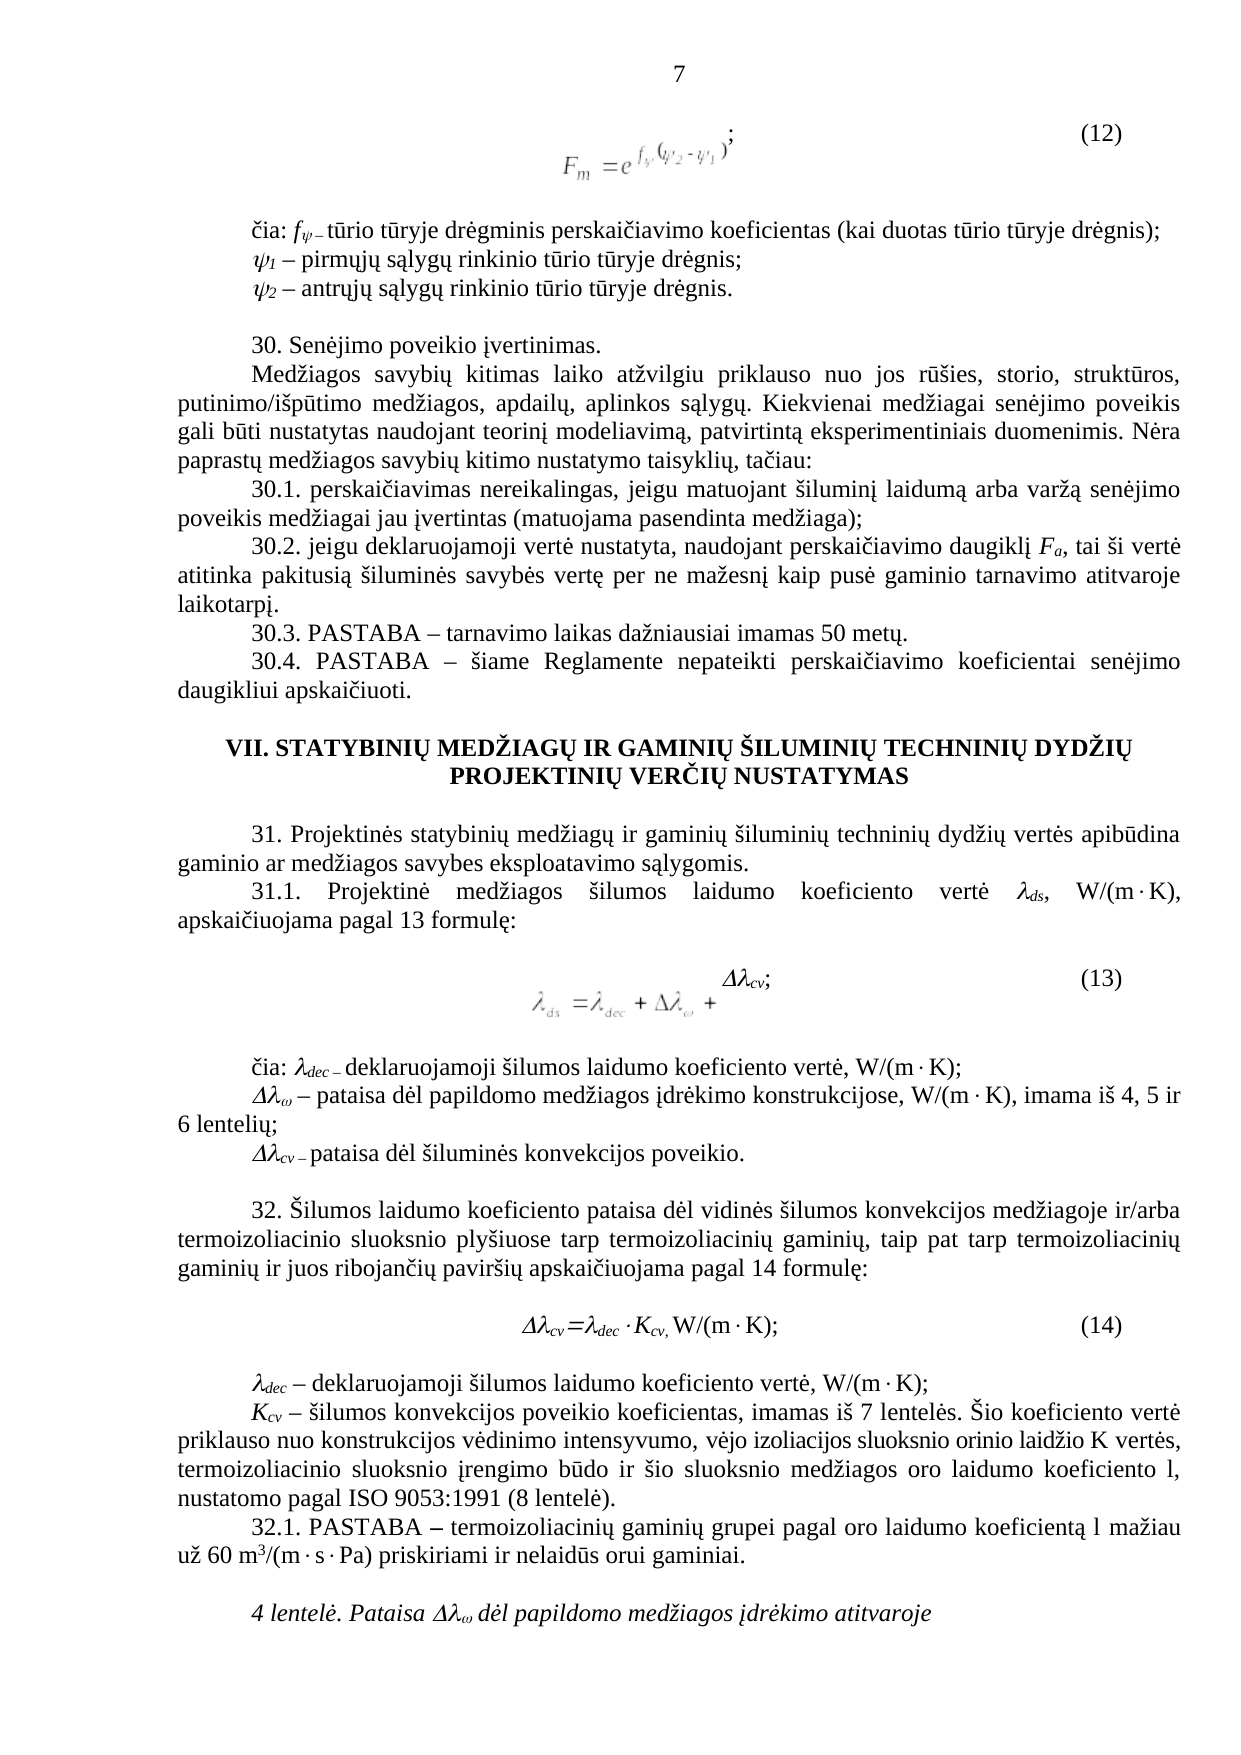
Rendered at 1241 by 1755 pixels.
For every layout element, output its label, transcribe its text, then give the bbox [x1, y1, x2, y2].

text Medžiagos savybių kitimas laiko atžvilgiu priklauso nuo jos rūšies, storio, struktūros, putinimo/išpūtimo medžiagos, apdailų, aplinkos sąlygų. Kiekvienai medžiagai senėjimo poveikis gali būti nustatytas naudojant teorinį modeliavimą, patvirtintą eksperimentiniais duomenimis. Nėra paprastų medžiagos savybių kitimo nustatymo taisyklių, tačiau: [177, 359, 1181, 474]
text 30.1. perskaičiavimas nereikalingas, jeigu matuojant šiluminį laidumą arba varžą senėjimo poveikis medžiagai jau įvertintas (matuojama pasendinta medžiaga); [177, 474, 1181, 531]
text y2 – antrųjų sąlygų rinkinio tūrio tūryje drėgnis. [177, 273, 1181, 301]
text 32. Šilumos laidumo koeficiento pataisa dėl vidinės šilumos konvekcijos medžiagoje ir/arba termoizoliacinio sluoksnio plyšiuose tarp termoizoliacinių gaminių, taip pat tarp termoizoliacinių gaminių ir juos ribojančių paviršių apskaičiuojama pagal 14 formulę: [177, 1196, 1181, 1282]
text Dlcv; (13) [177, 963, 1181, 1023]
text VII. STATYBINIŲ MEDŽIAGŲ IR GAMINIŲ ŠILUMINIŲ TECHNINIŲ DYDŽIŲ PROJEKTINIŲ VERČIŲ NUSTATYMAS [177, 733, 1181, 790]
text 31. Projektinės statybinių medžiagų ir gaminių šiluminių techninių dydžių vertės apibūdina gaminio ar medžiagos savybes eksploatavimo sąlygomis. [177, 819, 1181, 876]
text ldec – deklaruojamoji šilumos laidumo koeficiento vertė, W/(m×K); [177, 1368, 1181, 1397]
text Dlcv – pataisa dėl šiluminės konvekcijos poveikio. [177, 1138, 1181, 1167]
text 30. Senėjimo poveikio įvertinimas. [177, 330, 1181, 359]
text 30.4. PASTABA – šiame Reglamente nepateikti perskaičiavimo koeficientai senėjimo daugikliui apskaičiuoti. [177, 646, 1181, 704]
text 30.3. PASTABA – tarnavimo laikas dažniausiai imamas 50 metų. [177, 618, 1181, 646]
text ; (12) [177, 118, 1181, 186]
text 32.1. PASTABA – termoizoliacinių gaminių grupei pagal oro laidumo koeficientą l mažiau už 60 m3/(m×s×Pa) priskiriami ir nelaidūs orui gaminiai. [177, 1512, 1181, 1569]
text Dlcv=ldec×Kcv, W/(m×K); (14) [177, 1311, 1181, 1339]
text čia: fy – tūrio tūryje drėgminis perskaičiavimo koeficientas (kai duotas tūrio tūryje drėgnis); [177, 215, 1181, 244]
text 4 lentelė. Pataisa Dlw dėl papildomo medžiagos įdrėkimo atitvaroje [177, 1598, 1181, 1627]
text 31.1. Projektinė medžiagos šilumos laidumo koeficiento vertė lds, W/(m×K), apskaičiuojama pagal 13 formulę: [177, 876, 1181, 934]
text Dlw – pataisa dėl papildomo medžiagos įdrėkimo konstrukcijose, W/(m×K), imama iš 4, 5 ir 6 lentelių; [177, 1081, 1181, 1138]
text čia: ldec – deklaruojamoji šilumos laidumo koeficiento vertė, W/(m×K); [177, 1052, 1181, 1081]
text y1 – pirmųjų sąlygų rinkinio tūrio tūryje drėgnis; [177, 244, 1181, 273]
text Kcv – šilumos konvekcijos poveikio koeficientas, imamas iš 7 lentelės. Šio koeficiento vertė priklauso nuo konstrukcijos vėdinimo intensyvumo, vėjo izoliacijos sluoksnio orinio laidžio K vertės, termoizoliacinio sluoksnio įrengimo būdo ir šio sluoksnio medžiagos oro laidumo koeficiento l, nustatomo pagal ISO 9053:1991 (8 lentelė). [177, 1397, 1181, 1512]
text 30.2. jeigu deklaruojamoji vertė nustatyta, naudojant perskaičiavimo daugiklį Fa, tai ši vertė atitinka pakitusią šiluminės savybės vertę per ne mažesnį kaip pusė gaminio tarnavimo atitvaroje laikotarpį. [177, 531, 1181, 618]
